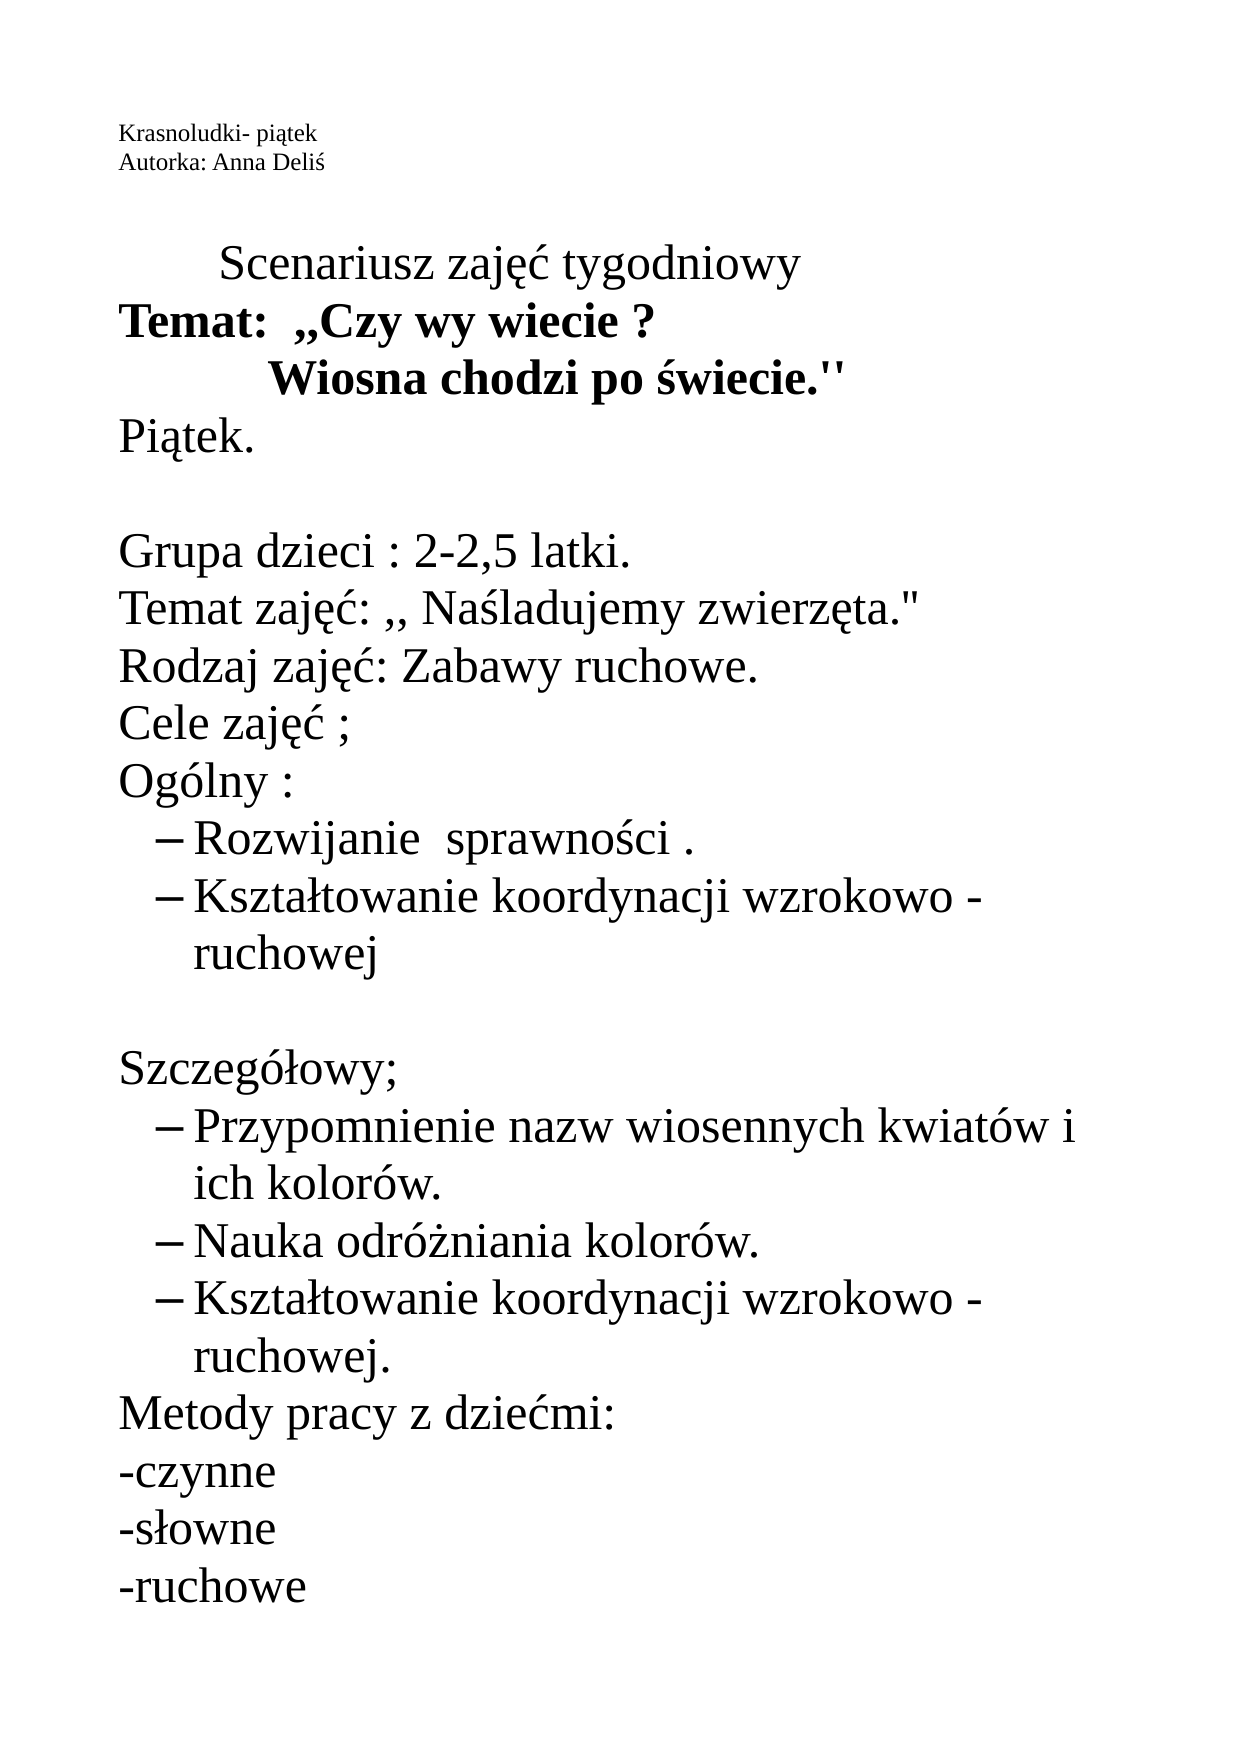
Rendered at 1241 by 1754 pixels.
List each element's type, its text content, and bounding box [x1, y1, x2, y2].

text -ruchowe [118, 1556, 1122, 1613]
text Grupa dzieci : 2-2,5 latki. [118, 521, 1122, 578]
list Nauka odróżniania kolorów. [156, 1211, 1122, 1268]
text Cele zajęć ; [118, 693, 1122, 751]
text Piątek. [118, 406, 1122, 463]
list Kształtowanie koordynacji wzrokowo -ruchowej. [156, 1268, 1122, 1383]
text Scenariusz zajęć tygodniowy [118, 233, 1122, 291]
text -czynne [118, 1441, 1122, 1498]
text Krasnoludki- piątek [118, 118, 1122, 147]
text Metody pracy z dziećmi: [118, 1383, 1122, 1441]
text Wiosna chodzi po świecie.'' [118, 348, 1122, 406]
list Kształtowanie koordynacji wzrokowo -ruchowej [156, 866, 1122, 981]
text Ogólny : [118, 751, 1122, 808]
text Rodzaj zajęć: Zabawy ruchowe. [118, 636, 1122, 693]
text Szczegółowy; [118, 1038, 1122, 1096]
list Rozwijanie sprawności . [156, 808, 1122, 866]
text -słowne [118, 1498, 1122, 1556]
text Temat: ,,Czy wy wiecie ? [118, 291, 1122, 348]
text Autorka: Anna Deliś [118, 147, 1122, 176]
text Temat zajęć: ,, Naśladujemy zwierzęta.'' [118, 578, 1122, 636]
list Przypomnienie nazw wiosennych kwiatów i ich kolorów. [156, 1096, 1122, 1211]
